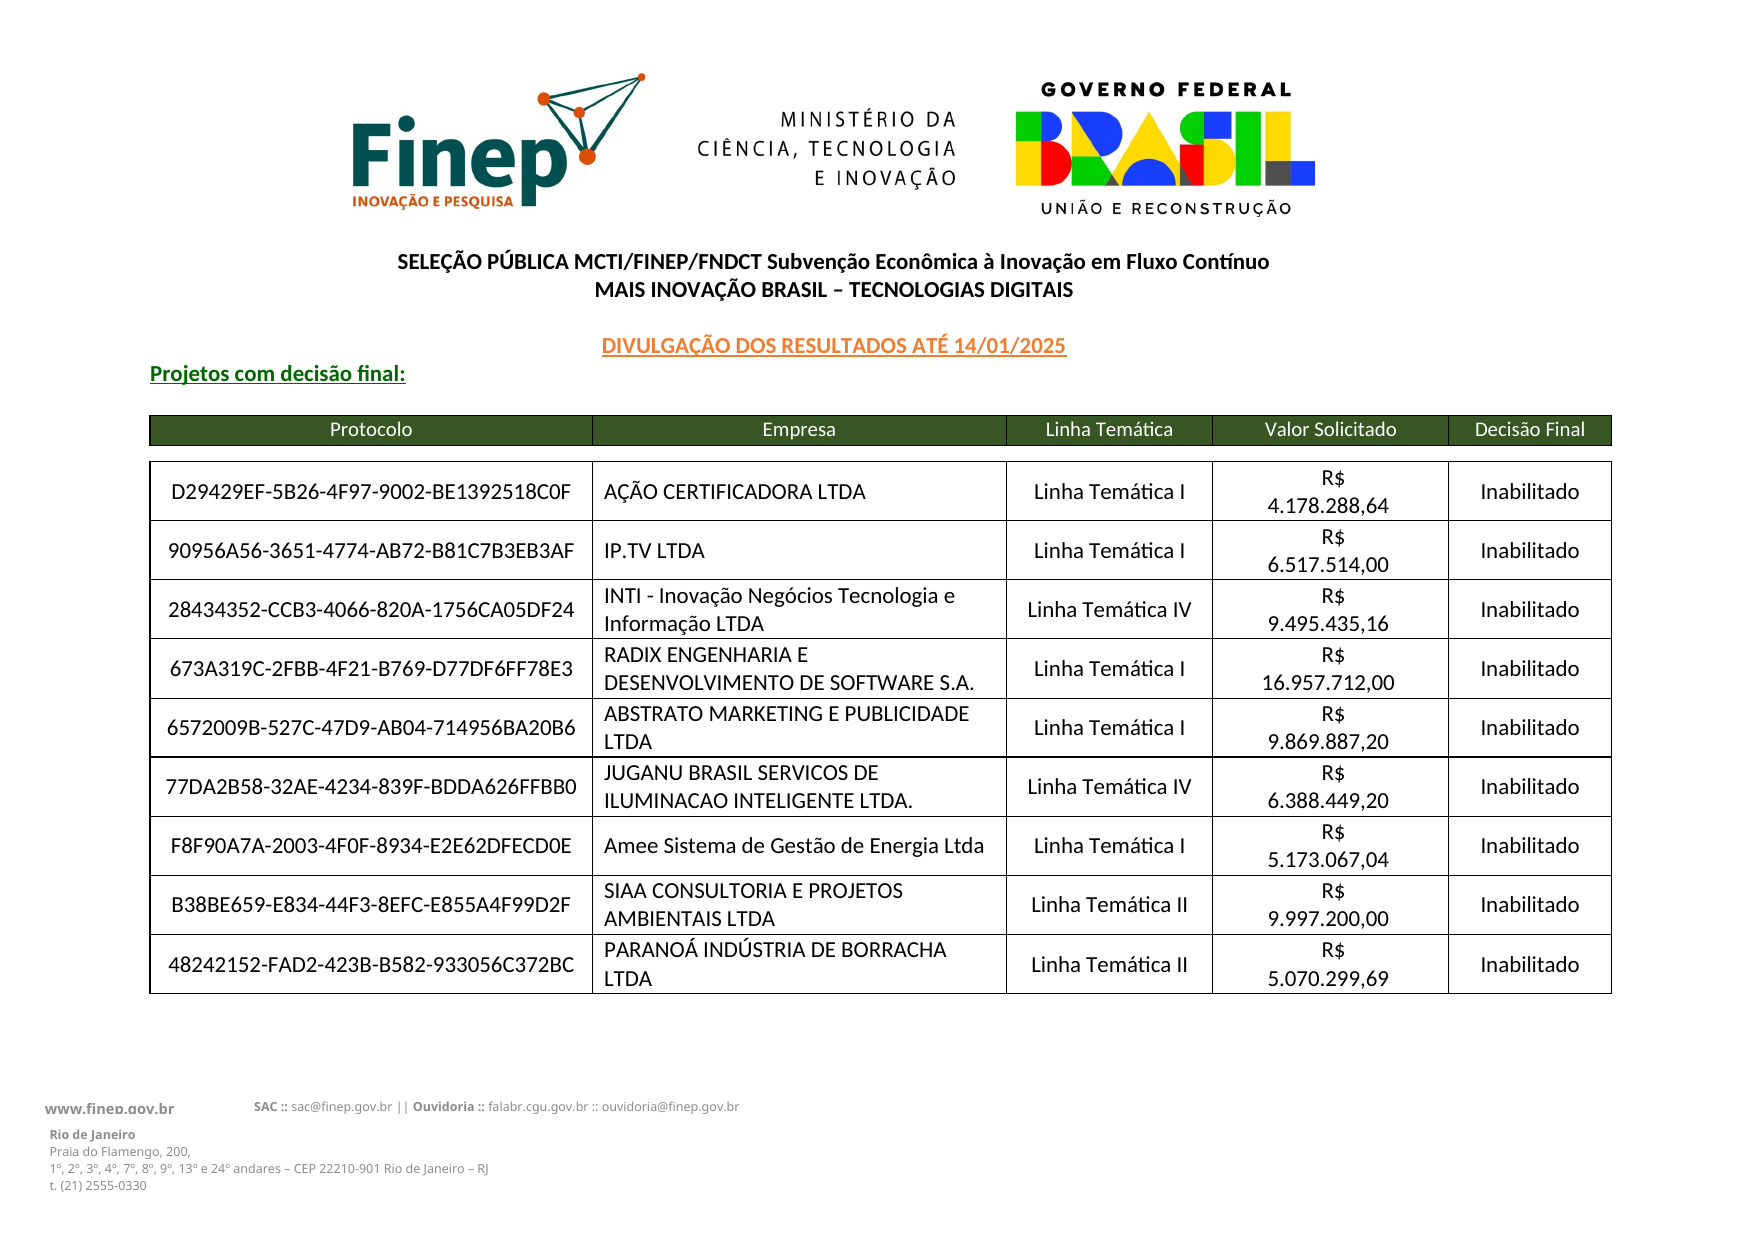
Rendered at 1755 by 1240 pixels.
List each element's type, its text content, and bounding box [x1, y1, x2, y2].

table_cell [1612, 579, 1641, 638]
table_cell Linha Temática I [1007, 521, 1212, 579]
table_cell D29429EF-5B26-4F97-9002-BE1392518C0F [151, 462, 592, 520]
table_cell Inabilitado [1449, 462, 1611, 520]
table_cell R$ 4.178.288,64 [1213, 462, 1448, 520]
table_cell [1612, 698, 1641, 756]
table_cell 6572009B-527C-47D9-AB04-714956BA20B6 [151, 699, 592, 756]
table_cell Inabilitado [1449, 935, 1611, 993]
table_cell PARANOÁ INDÚSTRIA DE BORRACHA LTDA [593, 935, 1006, 993]
table_cell Inabilitado [1449, 521, 1611, 579]
table_cell Linha Temática II [1007, 935, 1212, 993]
table_cell [1612, 875, 1641, 934]
table_cell ABSTRATO MARKETING E PUBLICIDADE LTDA [593, 699, 1006, 756]
table_cell R$ 5.173.067,04 [1213, 817, 1448, 874]
table_cell Inabilitado [1449, 639, 1611, 697]
table_cell 28434352-CCB3-4066-820A-1756CA05DF24 [151, 580, 592, 638]
table_cell 48242152-FAD2-423B-B582-933056C372BC [151, 935, 592, 993]
table_cell Inabilitado [1449, 580, 1611, 638]
table_cell [1612, 756, 1641, 816]
table_cell SIAA CONSULTORIA E PROJETOS AMBIENTAIS LTDA [593, 876, 1006, 934]
table_cell Linha Temática II [1007, 876, 1212, 934]
table_cell F8F90A7A-2003-4F0F-8934-E2E62DFECD0E [151, 817, 592, 874]
table_cell Linha Temática I [1007, 817, 1212, 874]
table_cell JUGANU BRASIL SERVICOS DE ILUMINACAO INTELIGENTE LTDA. [593, 758, 1006, 816]
table_cell B38BE659-E834-44F3-8EFC-E855A4F99D2F [151, 876, 592, 934]
table_cell R$ 5.070.299,69 [1213, 935, 1448, 993]
table_cell Linha Temática I [1007, 462, 1212, 520]
table_cell R$ 9.495.435,16 [1213, 580, 1448, 638]
table_cell [1612, 816, 1641, 874]
table_cell 673A319C-2FBB-4F21-B769-D77DF6FF78E3 [151, 639, 592, 697]
table_cell AÇÃO CERTIFICADORA LTDA [593, 462, 1006, 520]
table_cell R$ 9.997.200,00 [1213, 876, 1448, 934]
table_cell R$ 6.388.449,20 [1213, 758, 1448, 816]
table_cell [1612, 520, 1641, 579]
table_cell [1612, 934, 1641, 993]
table_cell Amee Sistema de Gestão de Energia Ltda [593, 817, 1006, 874]
table_cell INTI - Inovação Negócios Tecnologia e Informação LTDA [593, 580, 1006, 638]
table_cell R$ 6.517.514,00 [1213, 521, 1448, 579]
table_cell RADIX ENGENHARIA E DESENVOLVIMENTO DE SOFTWARE S.A. [593, 639, 1006, 697]
table_cell [1612, 638, 1641, 697]
table_cell Inabilitado [1449, 758, 1611, 816]
table_cell IP.TV LTDA [593, 521, 1006, 579]
table_cell Linha Temática I [1007, 639, 1212, 697]
table_cell Inabilitado [1449, 817, 1611, 874]
table_cell 77DA2B58-32AE-4234-839F-BDDA626FFBB0 [151, 758, 592, 816]
table_cell Inabilitado [1449, 876, 1611, 934]
table_cell R$ 16.957.712,00 [1213, 639, 1448, 697]
table_cell Linha Temática IV [1007, 758, 1212, 816]
table_cell R$ 9.869.887,20 [1213, 699, 1448, 756]
table_cell Linha Temática I [1007, 699, 1212, 756]
table_cell Inabilitado [1449, 699, 1611, 756]
table_cell Linha Temática IV [1007, 580, 1212, 638]
table_cell [1612, 461, 1641, 520]
table_cell 90956A56-3651-4774-AB72-B81C7B3EB3AF [151, 521, 592, 579]
